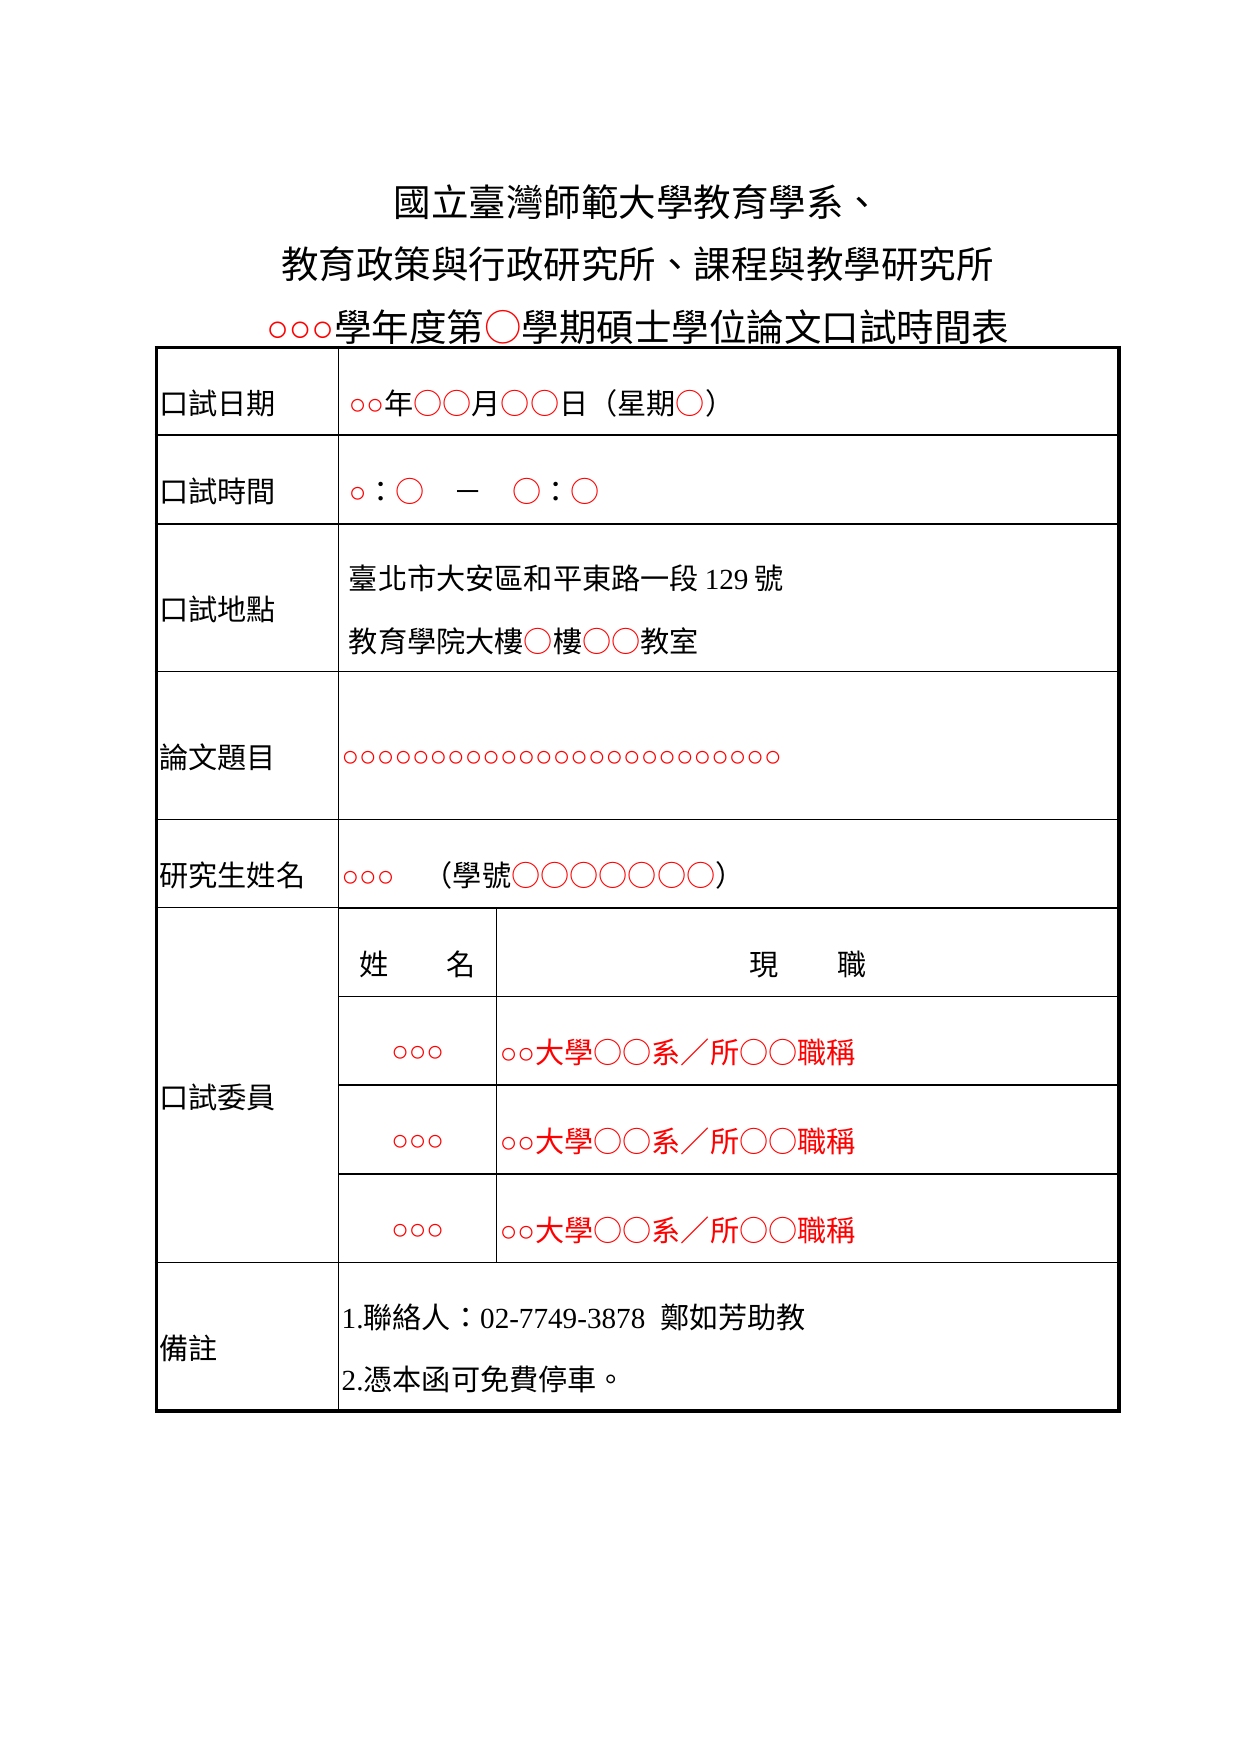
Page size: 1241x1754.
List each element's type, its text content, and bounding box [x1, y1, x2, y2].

table_cell 姓 名 [339, 909, 496, 996]
table_cell 口試委員 [158, 908, 338, 1262]
text 教育政策與行政研究所、課程與教學研究所 [187, 221, 1087, 283]
table_cell 備註 [158, 1263, 338, 1409]
table_cell 口試時間 [158, 436, 338, 523]
table_cell ○○大學○○系／所○○職稱 [497, 997, 1117, 1084]
table_cell 論文題目 [158, 672, 338, 818]
text 國立臺灣師範大學教育學系、 [187, 158, 1087, 221]
table_cell 臺北市大安區和平東路一段129號 教育學院大樓○樓○○教室 [339, 525, 1117, 671]
table_header 口試日期 [158, 349, 338, 434]
table_cell 現 職 [497, 909, 1117, 996]
table_cell ○：○ － ○：○ [339, 436, 1117, 523]
table_cell 1.聯絡人：02-7749-3878 鄭如芳助教 2.憑本函可免費停車。 [339, 1263, 1117, 1409]
text ○○○學年度第○學期碩士學位論文口試時間表 [187, 283, 1087, 346]
table_cell ○○大學○○系／所○○職稱 [497, 1086, 1117, 1173]
table_cell ○○○ （學號○○○○○○○） [339, 820, 1117, 907]
table_header ○○年○○月○○日（星期○） [339, 349, 1117, 434]
table_cell ○○○ [339, 1086, 496, 1173]
table_cell ○○○ [339, 1175, 496, 1262]
table_cell ○○○ [339, 997, 496, 1084]
table_cell ○○大學○○系／所○○職稱 [497, 1175, 1117, 1262]
table_cell 口試地點 [158, 525, 338, 671]
table_cell ○○○○○○○○○○○○○○○○○○○○○○○○○ [339, 672, 1117, 818]
table_cell 研究生姓名 [158, 820, 338, 907]
